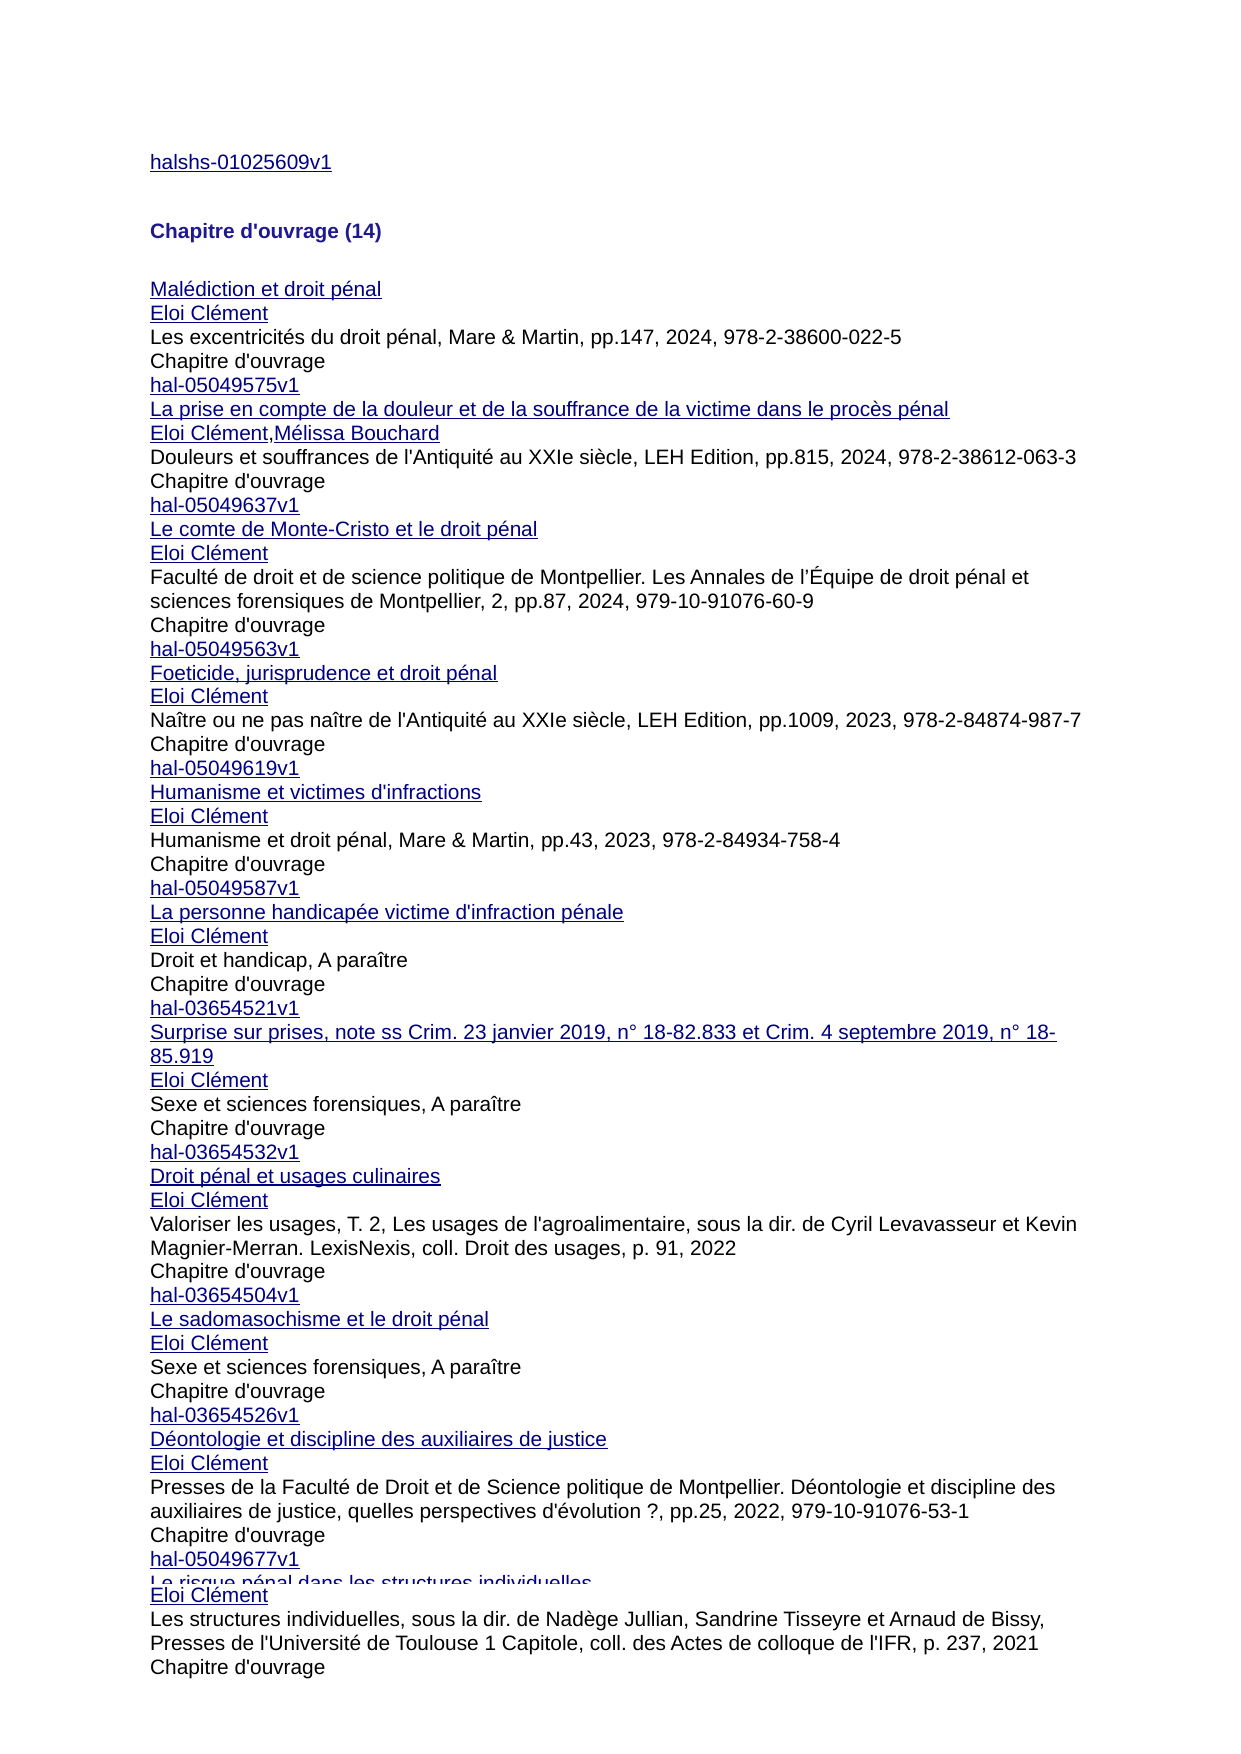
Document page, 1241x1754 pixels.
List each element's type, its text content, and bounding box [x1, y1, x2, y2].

table_cell halshs-01025609v1 [150, 150, 1090, 174]
table_cell Le sadomasochisme et le droit pénal Eloi Clément Sexe et sciences forensiques, A paraître Chapitre d'ouvrage hal-03654526v1 [150, 1307, 1090, 1427]
table_cell Humanisme et victimes d'infractions Eloi Clément Humanisme et droit pénal, Mare & Martin, pp.43, 2023, 978-2-84934-758-4 Chapitre d'ouvrage hal-05049587v1 [150, 780, 1090, 900]
table_cell La prise en compte de la douleur et de la souffrance de la victime dans le procès pénal Eloi Clément,Mélissa Bouchard Douleurs et souffrances de l'Antiquité au XXIe siècle, LEH Edition, pp.815, 2024, 978-2-38612-063-3 Chapitre d'ouvrage hal-05049637v1 [150, 397, 1090, 517]
table_cell Le comte de Monte-Cristo et le droit pénal Eloi Clément Faculté de droit et de science politique de Montpellier. Les Annales de l’Équipe de droit pénal et sciences forensiques de Montpellier, 2, pp.87, 2024, 979-10-91076-60-9 Chapitre d'ouvrage hal-05049563v1 [150, 517, 1090, 660]
table_cell Foeticide, jurisprudence et droit pénal Eloi Clément Naître ou ne pas naître de l'Antiquité au XXIe siècle, LEH Edition, pp.1009, 2023, 978-2-84874-987-7 Chapitre d'ouvrage hal-05049619v1 [150, 660, 1090, 780]
table_cell Droit pénal et usages culinaires Eloi Clément Valoriser les usages, T. 2, Les usages de l'agroalimentaire, sous la dir. de Cyril Levavasseur et Kevin Magnier-Merran. LexisNexis, coll. Droit des usages, p. 91, 2022 Chapitre d'ouvrage hal-03654504v1 [150, 1164, 1090, 1307]
table_header Malédiction et droit pénal Eloi Clément Les excentricités du droit pénal, Mare & Martin, pp.147, 2024, 978-2-38600-022-5 Chapitre d'ouvrage hal-05049575v1 [150, 277, 1090, 397]
table_cell La personne handicapée victime d'infraction pénale Eloi Clément Droit et handicap, A paraître Chapitre d'ouvrage hal-03654521v1 [150, 900, 1090, 1020]
subtitle Chapitre d'ouvrage (14) [150, 219, 1090, 243]
table_cell Le risque pénal dans les structures individuelles Eloi Clément Les structures individuelles, sous la dir. de Nadège Jullian, Sandrine Tisseyre et Arnaud de Bissy, Presses de l'Université de Toulouse 1 Capitole, coll. des Actes de colloque de l'IFR, p. 237, 2021 Chapitre d'ouvrage [150, 1571, 1090, 1679]
table_cell Déontologie et discipline des auxiliaires de justice Eloi Clément Presses de la Faculté de Droit et de Science politique de Montpellier. Déontologie et discipline des auxiliaires de justice, quelles perspectives d'évolution ?, pp.25, 2022, 979-10-91076-53-1 Chapitre d'ouvrage hal-05049677v1 [150, 1427, 1090, 1571]
table_cell Surprise sur prises, note ss Crim. 23 janvier 2019, n° 18-82.833 et Crim. 4 septembre 2019, n° 18-85.919 Eloi Clément Sexe et sciences forensiques, A paraître Chapitre d'ouvrage hal-03654532v1 [150, 1020, 1090, 1163]
